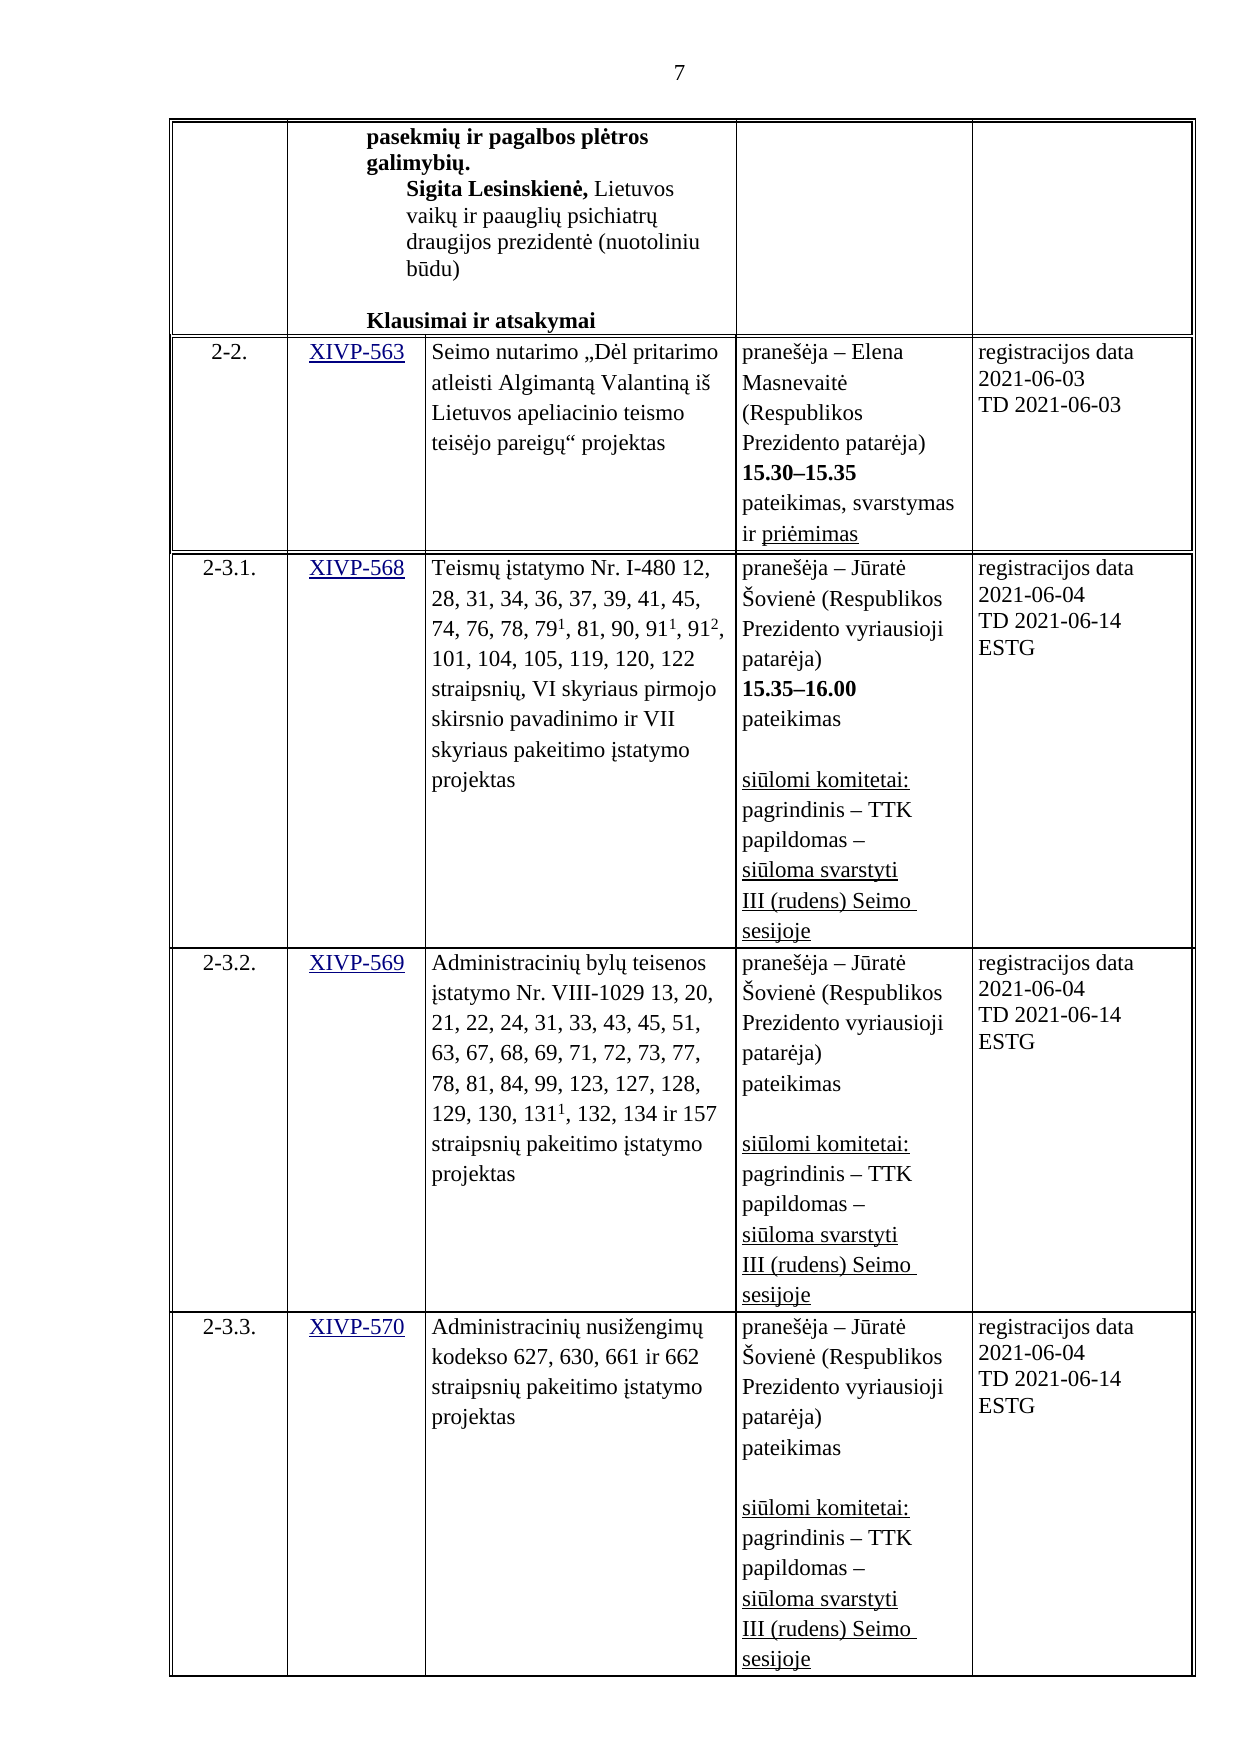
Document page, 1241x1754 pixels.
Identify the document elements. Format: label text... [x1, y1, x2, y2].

table_cell XIVP-570 [288, 1313, 425, 1675]
table_cell Seimo nutarimo „Dėl pritarimo atleisti Algimantą Valantiną iš Lietuvos apeliacinio teismo teisėjo pareigų“ projektas [426, 338, 735, 550]
table_cell pasekmių ir pagalbos plėtros galimybių. Sigita Lesinskienė, Lietuvos vaikų ir paauglių psichiatrų draugijos prezidentė (nuotoliniu būdu) Klausimai ir atsakymai [288, 123, 736, 334]
table_cell [1196, 1311, 1240, 1675]
table_cell 2-2. [173, 338, 287, 550]
table_cell registracijos data 2021-06-04 TD 2021-06-14 ESTG [973, 1313, 1191, 1675]
table_cell pranešėja – Jūratė Šovienė (Respublikos Prezidento vyriausioji patarėja) pateikimas siūlomi komitetai: pagrindinis – TTK papildomas – siūloma svarstyti III (rudens) Seimo sesijoje [737, 1313, 972, 1675]
table_cell XIVP-563 [288, 338, 425, 550]
table_cell 2-3.1. [173, 555, 287, 947]
table_cell pranešėja – Elena Masnevaitė (Respublikos Prezidento patarėja) 15.30–15.35 pateikimas, svarstymas ir priėmimas [737, 338, 972, 550]
table_cell [1196, 947, 1240, 1311]
table_cell XIVP-569 [288, 949, 425, 1311]
table_cell Administracinių bylų teisenos įstatymo Nr. VIII-1029 13, 20, 21, 22, 24, 31, 33, 43, 45, 51, 63, 67, 68, 69, 71, 72, 73, 77, 78, 81, 84, 99, 123, 127, 128, 129, 130, 1311, 132, 134 ir 157 straipsnių pakeitimo įstatymo projektas [426, 949, 735, 1311]
table_cell XIVP-568 [288, 555, 425, 947]
table_cell registracijos data 2021-06-03 TD 2021-06-03 [973, 338, 1191, 550]
table_cell Teismų įstatymo Nr. I-480 12, 28, 31, 34, 36, 37, 39, 41, 45, 74, 76, 78, 791, 81, 90, 911, 912, 101, 104, 105, 119, 120, 122 straipsnių, VI skyriaus pirmojo skirsnio pavadinimo ir VII skyriaus pakeitimo įstatymo projektas [426, 555, 735, 947]
table_cell 2-3.2. [173, 949, 287, 1311]
table_cell pranešėja – Jūratė Šovienė (Respublikos Prezidento vyriausioji patarėja) pateikimas siūlomi komitetai: pagrindinis – TTK papildomas – siūloma svarstyti III (rudens) Seimo sesijoje [737, 949, 972, 1311]
table_cell 2-3.3. [173, 1313, 287, 1675]
table_cell [1196, 334, 1240, 550]
table_cell [737, 123, 972, 334]
table_cell pranešėja – Jūratė Šovienė (Respublikos Prezidento vyriausioji patarėja) 15.35–16.00 pateikimas siūlomi komitetai: pagrindinis – TTK papildomas – siūloma svarstyti III (rudens) Seimo sesijoje [737, 555, 972, 947]
table_cell registracijos data 2021-06-04 TD 2021-06-14 ESTG [973, 949, 1191, 1311]
table_cell [1196, 118, 1240, 334]
table_cell Administracinių nusižengimų kodekso 627, 630, 661 ir 662 straipsnių pakeitimo įstatymo projektas [426, 1313, 735, 1675]
table_cell registracijos data 2021-06-04 TD 2021-06-14 ESTG [973, 555, 1191, 947]
table_cell [173, 123, 287, 334]
table_cell [973, 123, 1191, 334]
table_cell [1196, 550, 1240, 947]
